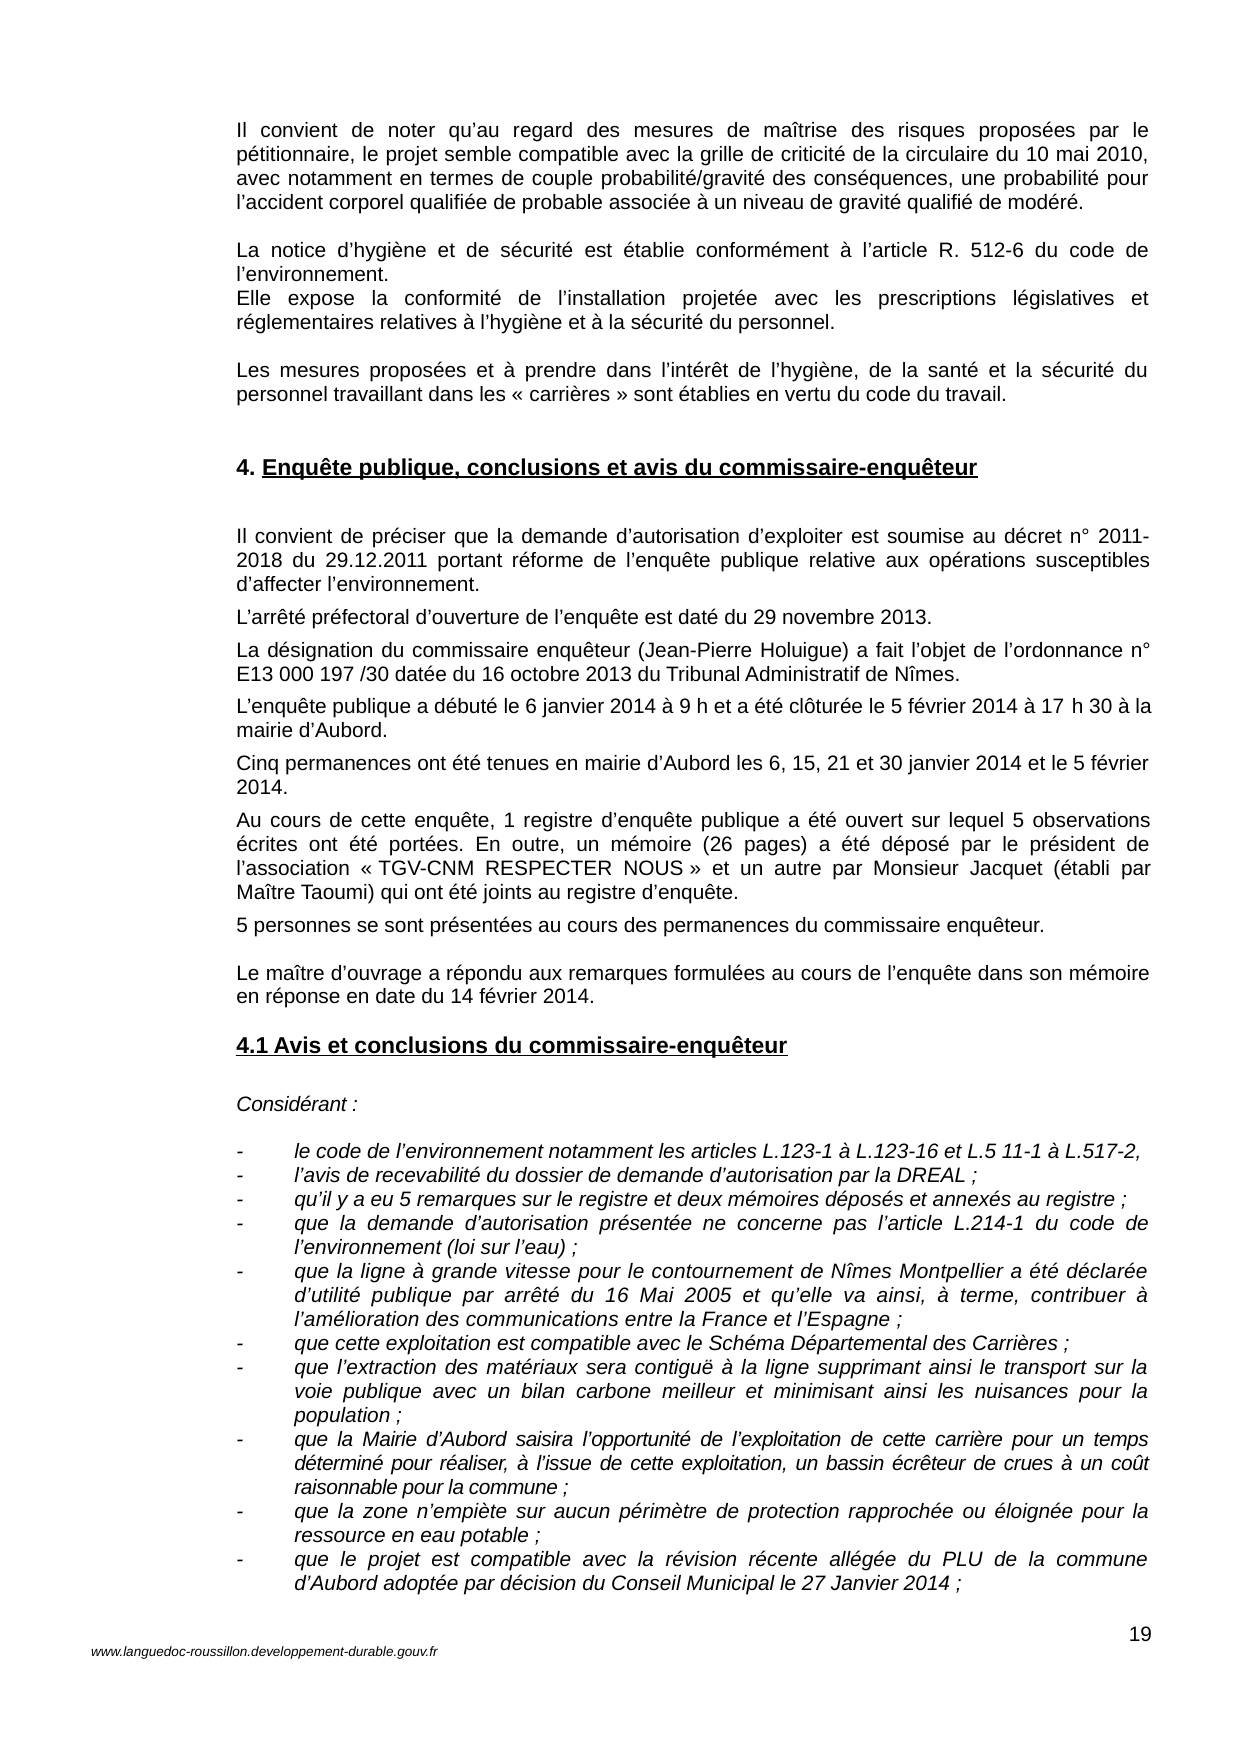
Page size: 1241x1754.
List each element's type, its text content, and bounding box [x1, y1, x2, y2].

text 4. Enquête publique, conclusions et avis du commissaire-enquêteur [236, 453, 1152, 480]
text Au cours de cette enquête, 1 registre d’enquête publique a été ouvert sur lequel 5 observations écrites ont été portées. En outre, un mémoire (26 pages) a été déposé par le président de l’association « TGV-CNM RESPECTER NOUS » et un autre par Monsieur Jacquet (établi par Maître Taoumi) qui ont été joints au registre d’enquête. [236, 808, 1152, 904]
text Le maître d’ouvrage a répondu aux remarques formulées au cours de l’enquête dans son mémoire en réponse en date du 14 février 2014. [236, 960, 1152, 1008]
text L’enquête publique a débuté le 6 janvier 2014 à 9 h et a été clôturée le 5 février 2014 à 17 h 30 à la mairie d’Aubord. [236, 694, 1152, 742]
text - que la demande d’autorisation présentée ne concerne pas l’article L.214-1 du code de l’environnement (loi sur l’eau) ; [236, 1211, 1152, 1259]
text Elle expose la conformité de l’installation projetée avec les prescriptions législatives et réglementaires relatives à l’hygiène et à la sécurité du personnel. [236, 286, 1150, 334]
text Considérant : [236, 1091, 1152, 1115]
text 5 personnes se sont présentées au cours des permanences du commissaire enquêteur. [236, 912, 1152, 936]
text Il convient de préciser que la demande d’autorisation d’exploiter est soumise au décret n° 2011-2018 du 29.12.2011 portant réforme de l’enquête publique relative aux opérations susceptibles d’affecter l’environnement. [236, 524, 1152, 596]
text - que l’extraction des matériaux sera contiguë à la ligne supprimant ainsi le transport sur la voie publique avec un bilan carbone meilleur et minimisant ainsi les nuisances pour la population ; [236, 1355, 1152, 1427]
text La désignation du commissaire enquêteur (Jean-Pierre Holuigue) a fait l’objet de l’ordonnance n° E13 000 197 /30 datée du 16 octobre 2013 du Tribunal Administratif de Nîmes. [236, 637, 1152, 685]
text La notice d’hygiène et de sécurité est établie conformément à l’article R. 512-6 du code de l’environnement. [236, 238, 1150, 286]
text Les mesures proposées et à prendre dans l’intérêt de l’hygiène, de la santé et la sécurité du personnel travaillant dans les « carrières » sont établies en vertu du code du travail. [236, 358, 1150, 406]
text - que la Mairie d’Aubord saisira l’opportunité de l’exploitation de cette carrière pour un temps déterminé pour réaliser, à l’issue de cette exploitation, un bassin écrêteur de crues à un coût raisonnable pour la commune ; [236, 1427, 1152, 1499]
text - que le projet est compatible avec la révision récente allégée du PLU de la commune d’Aubord adoptée par décision du Conseil Municipal le 27 Janvier 2014 ; [236, 1547, 1152, 1594]
text L’arrêté préfectoral d’ouverture de l’enquête est daté du 29 novembre 2013. [236, 605, 1152, 629]
text Cinq permanences ont été tenues en mairie d’Aubord les 6, 15, 21 et 30 janvier 2014 et le 5 février 2014. [236, 751, 1152, 799]
text - que la ligne à grande vitesse pour le contournement de Nîmes Montpellier a été déclarée d’utilité publique par arrêté du 16 Mai 2005 et qu’elle va ainsi, à terme, contribuer à l’amélioration des communications entre la France et l’Espagne ; [236, 1259, 1152, 1331]
text Il convient de noter qu’au regard des mesures de maîtrise des risques proposées par le pétitionnaire, le projet semble compatible avec la grille de criticité de la circulaire du 10 mai 2010, avec notamment en termes de couple probabilité/gravité des conséquences, une probabilité pour l’accident corporel qualifiée de probable associée à un niveau de gravité qualifié de modéré. [236, 118, 1150, 214]
text - le code de l’environnement notamment les articles L.123-1 à L.123-16 et L.5 11-1 à L.517-2, [236, 1139, 1152, 1163]
text 4.1 Avis et conclusions du commissaire-enquêteur [236, 1032, 1152, 1059]
text - l’avis de recevabilité du dossier de demande d’autorisation par la DREAL ; [236, 1163, 1152, 1187]
text - que la zone n’empiète sur aucun périmètre de protection rapprochée ou éloignée pour la ressource en eau potable ; [236, 1499, 1152, 1547]
text - qu’il y a eu 5 remarques sur le registre et deux mémoires déposés et annexés au registre ; [236, 1187, 1152, 1211]
text - que cette exploitation est compatible avec le Schéma Départemental des Carrières ; [236, 1331, 1152, 1355]
